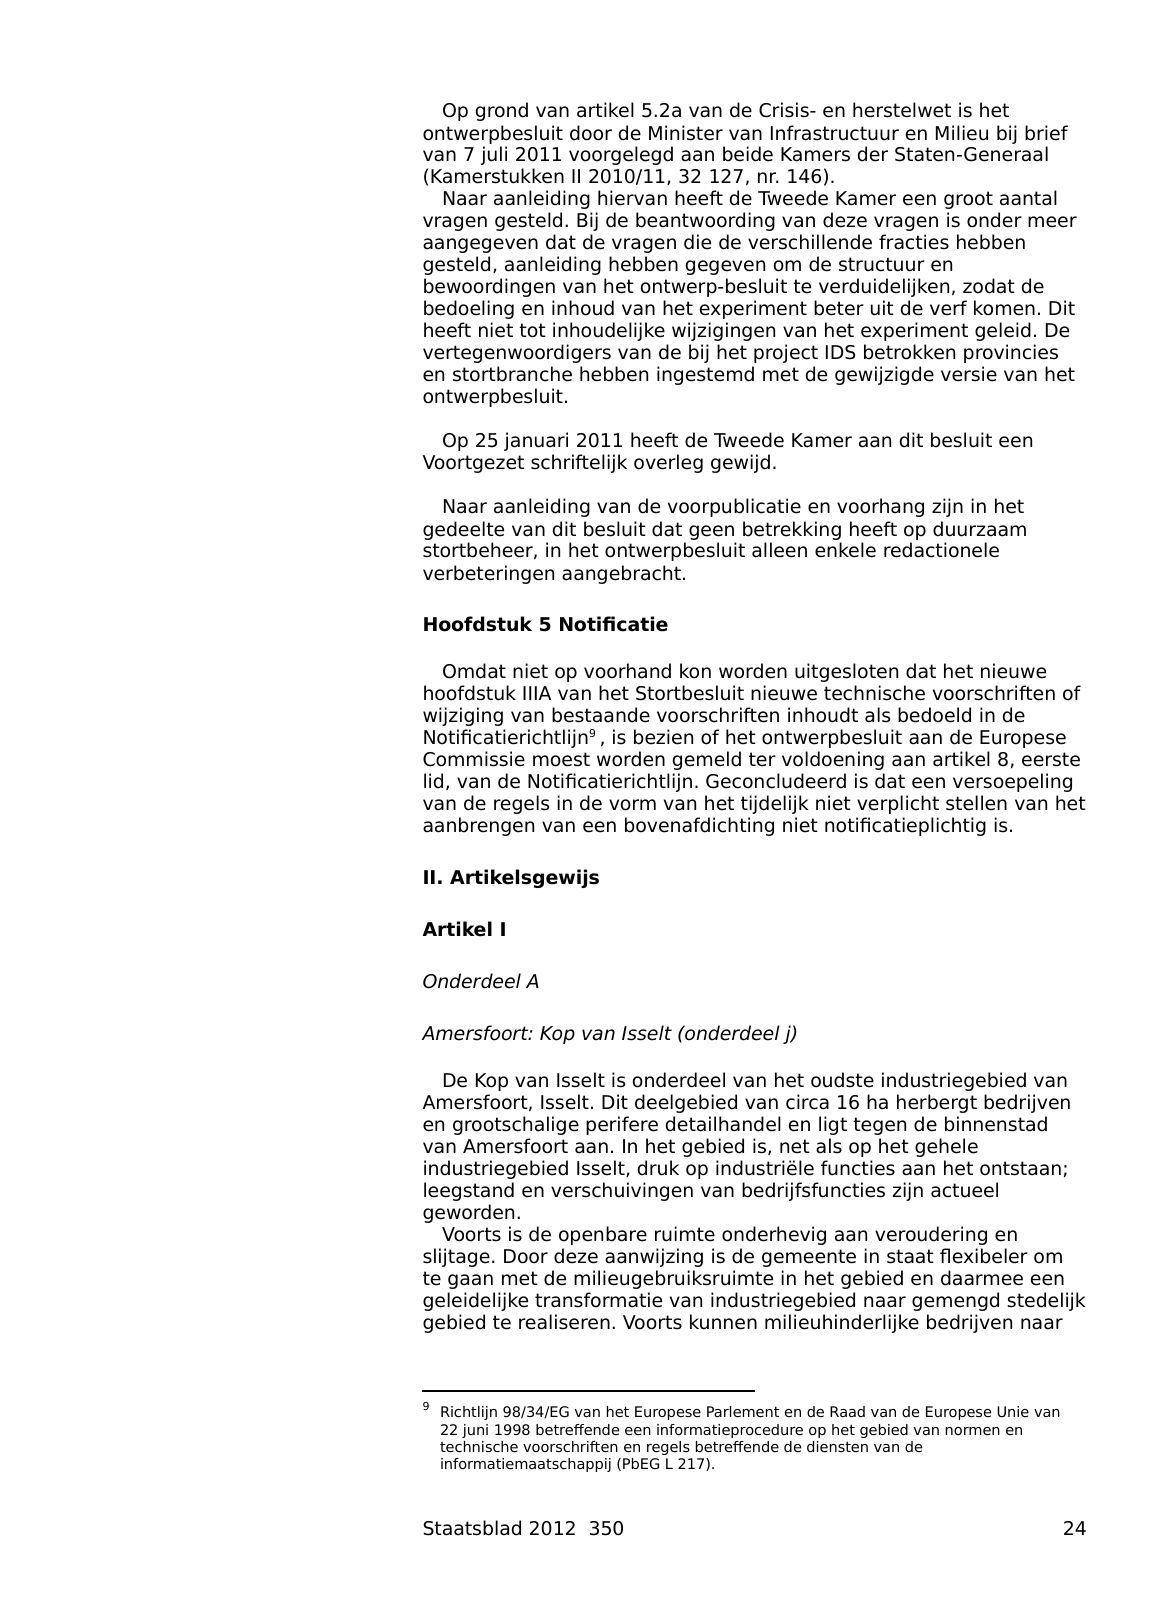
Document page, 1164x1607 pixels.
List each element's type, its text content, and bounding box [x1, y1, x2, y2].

text Voorts is de openbare ruimte onderhevig aan veroudering en slijtage. Door deze aanwijzing is de gemeente in staat flexibeler om te gaan met de milieugebruiksruimte in het gebied en daarmee een geleidelijke transformatie van industriegebied naar gemengd stedelijk gebied te realiseren. Voorts kunnen milieuhinderlijke bedrijven naar [422, 1224, 1087, 1334]
subtitle Artikel I [422, 919, 1087, 941]
subtitle Amersfoort: Kop van Isselt (onderdeel j) [422, 1023, 1087, 1045]
text Op grond van artikel 5.2a van de Crisis- en herstelwet is het ontwerpbesluit door de Minister van Infrastructuur en Milieu bij brief van 7 juli 2011 voorgelegd aan beide Kamers der Staten-Generaal (Kamerstukken II 2010/11, 32 127, nr. 146). [422, 100, 1087, 188]
subtitle Onderdeel A [422, 971, 1087, 993]
subtitle Hoofdstuk 5 Notificatie [422, 614, 1087, 636]
text De Kop van Isselt is onderdeel van het oudste industriegebied van Amersfoort, Isselt. Dit deelgebied van circa 16 ha herbergt bedrijven en grootschalige perifere detailhandel en ligt tegen de binnenstad van Amersfoort aan. In het gebied is, net als op het gehele industriegebied Isselt, druk op industriële functies aan het ontstaan; leegstand en verschuivingen van bedrijfsfuncties zijn actueel geworden. [422, 1070, 1087, 1224]
text Op 25 januari 2011 heeft de Tweede Kamer aan dit besluit een Voortgezet schriftelijk overleg gewijd. [422, 430, 1087, 474]
text Naar aanleiding hiervan heeft de Tweede Kamer een groot aantal vragen gesteld. Bij de beantwoording van deze vragen is onder meer aangegeven dat de vragen die de verschillende fracties hebben gesteld, aanleiding hebben gegeven om de structuur en bewoordingen van het ontwerp-besluit te verduidelijken, zodat de bedoeling en inhoud van het experiment beter uit de verf komen. Dit heeft niet tot inhoudelijke wijzigingen van het experiment geleid. De vertegenwoordigers van de bij het project IDS betrokken provincies en stortbranche hebben ingestemd met de gewijzigde versie van het ontwerpbesluit. [422, 188, 1087, 408]
text Richtlijn 98/34/EG van het Europese Parlement en de Raad van de Europese Unie van 22 juni 1998 betreffende een informatieprocedure op het gebied van normen en technische voorschriften en regels betreffende de diensten van de informatiemaatschappij (PbEG L 217). [422, 1400, 1087, 1473]
text Omdat niet op voorhand kon worden uitgesloten dat het nieuwe hoofdstuk IIIA van het Stortbesluit nieuwe technische voorschriften of wijziging van bestaande voorschriften inhoudt als bedoeld in de Notificatierichtlijn, is bezien of het ontwerpbesluit aan de Europese Commissie moest worden gemeld ter voldoening aan artikel 8, eerste lid, van de Notificatierichtlijn. Geconcludeerd is dat een versoepeling van de regels in de vorm van het tijdelijk niet verplicht stellen van het aanbrengen van een bovenafdichting niet notificatieplichtig is. [422, 661, 1087, 837]
subtitle II. Artikelsgewijs [422, 867, 1087, 889]
text Naar aanleiding van de voorpublicatie en voorhang zijn in het gedeelte van dit besluit dat geen betrekking heeft op duurzaam stortbeheer, in het ontwerpbesluit alleen enkele redactionele verbeteringen aangebracht. [422, 496, 1087, 584]
